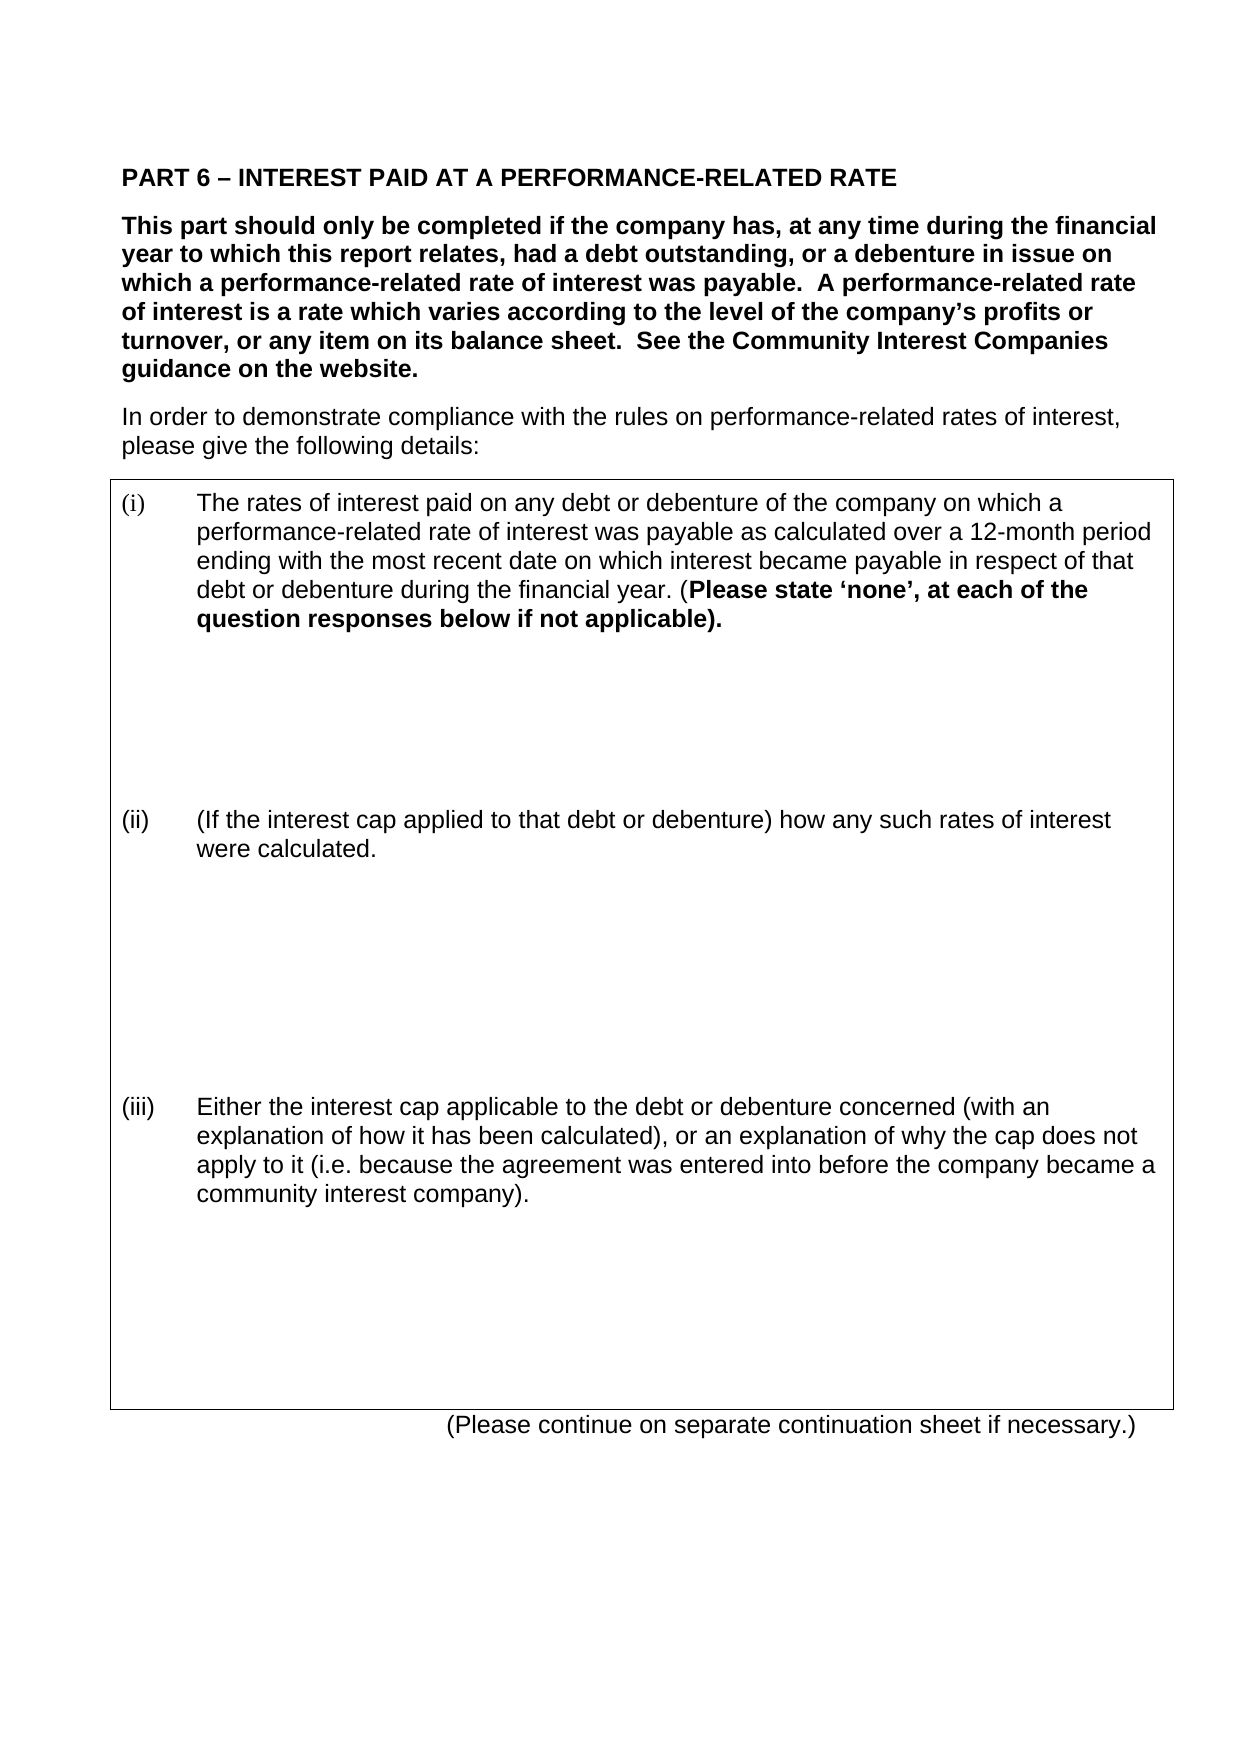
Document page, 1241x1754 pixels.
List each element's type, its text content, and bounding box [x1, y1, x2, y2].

text (Please continue on separate continuation sheet if necessary.) [187, 1410, 1137, 1438]
table_header PART 6 – INTEREST PAID AT A PERFORMANCE-RELATED RATE This part should only be completed if the company has, at any time during the financial year to which this report relates, had a debt outstanding, or a debenture in issue on which a performance-related rate of interest was payable. A performance-related rate of interest is a rate which varies according to the level of the company’s profits or turnover, or any item on its balance sheet. See the Community Interest Companies guidance on the website. In order to demonstrate compliance with the rules on performance-related rates of interest, please give the following details: [110, 163, 1173, 479]
table_cell The rates of interest paid on any debt or debenture of the company on which a performance-related rate of interest was payable as calculated over a 12-month period ending with the most recent date on which interest became payable in respect of that debt or debenture during the financial year. (Please state ‘none’, at each of the question responses below if not applicable). (If the interest cap applied to that debt or debenture) how any such rates of interest were calculated. Either the interest cap applicable to the debt or debenture concerned (with an explanation of how it has been calculated), or an explanation of why the cap does not apply to it (i.e. because the agreement was entered into before the company became a community interest company). [111, 480, 1173, 1408]
